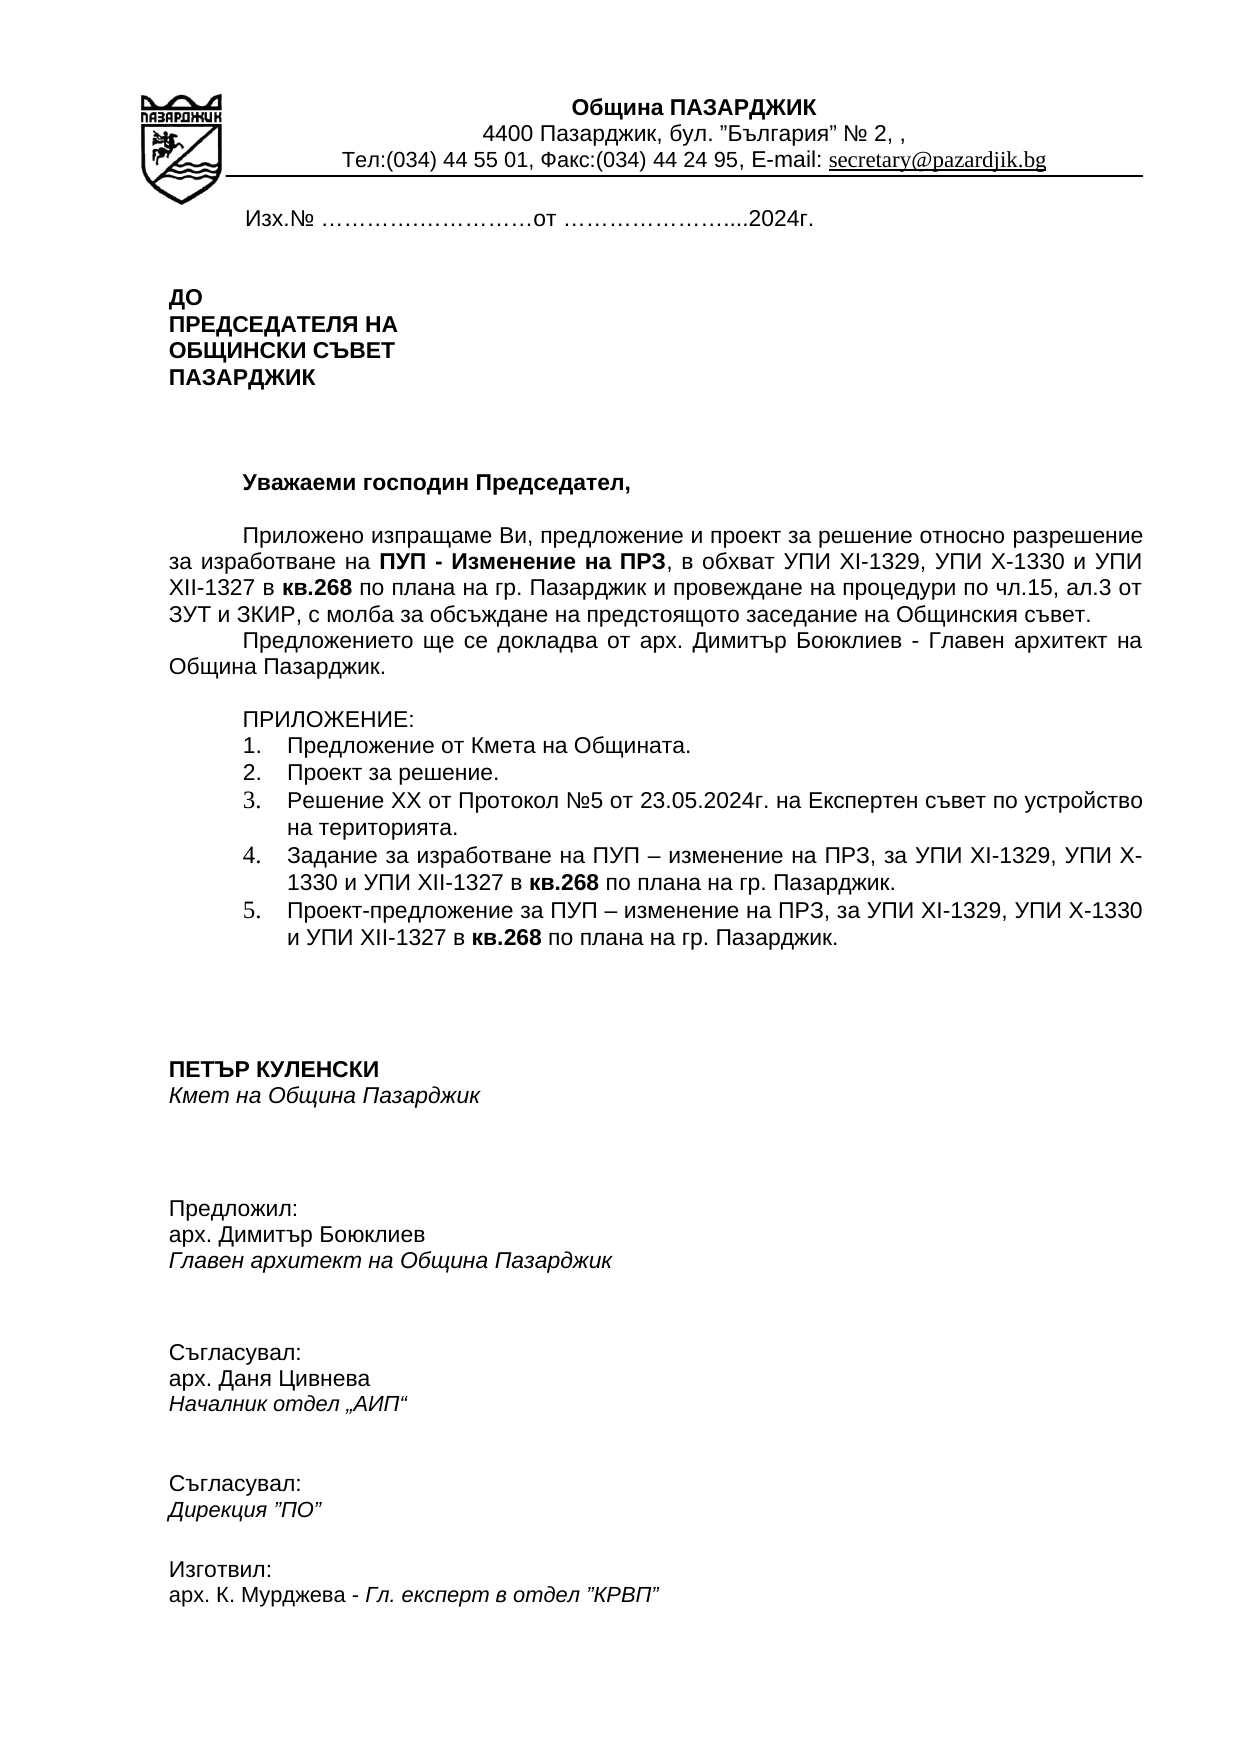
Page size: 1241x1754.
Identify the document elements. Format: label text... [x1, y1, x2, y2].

text Предложението ще се докладва от арх. Димитър Боюклиев - Главен архитект на Община Пазарджик. [169, 627, 1143, 680]
subtitle ОБЩИНСКИ СЪВЕТ [169, 337, 1143, 363]
text Кмет на Община Пазарджик [169, 1082, 1143, 1108]
text ПРИЛОЖЕНИЕ: [169, 706, 1143, 732]
text Изготвил: [169, 1556, 1143, 1582]
text Дирекция ”ПО” [169, 1497, 1143, 1522]
text Главен архитект на Община Пазарджик [169, 1247, 1143, 1274]
text Приложено изпращаме Ви, предложение и проект за решение относно разрешение за изработване на ПУП - Изменение на ПРЗ, в обхват УПИ ХI-1329, УПИ Х-1330 и УПИ XII-1327 в кв.268 по плана на гр. Пазарджик и провеждане на процедури по чл.15, ал.3 от ЗУТ и ЗКИР, с молба за обсъждане на предстоящото заседание на Общинския съвет. [169, 522, 1143, 627]
text Съгласувал: [169, 1470, 1143, 1497]
text арх. Даня Цивнева [169, 1365, 1143, 1391]
text арх. К. Мурджева - Гл. експерт в отдел ”КРВП” [169, 1582, 1143, 1607]
picture [135, 93, 226, 207]
list Проект-предложение за ПУП – изменение на ПРЗ, за УПИ ХI-1329, УПИ Х-1330 и УПИ XII-1327 в кв.268 по плана на гр. Пазарджик. [243, 895, 1143, 950]
text арх. Димитър Боюклиев [169, 1221, 1143, 1247]
text Петър Куленски [169, 1056, 1143, 1082]
text Община ПАЗАРДЖИК [226, 94, 1143, 120]
text Съгласувал: [169, 1338, 1143, 1365]
text 4400 Пазарджик, бул. ”България” № 2, , [226, 120, 1143, 146]
text Тел:(034) 44 55 01, Факс:(034) 44 24 95, E-mail: secretary@pazardjik.bg [226, 146, 1143, 175]
text Предложил: [169, 1195, 1143, 1221]
subtitle Изх.№ ………….……………от …………………....2024г. [169, 205, 1143, 232]
list Предложение от Кмета на Общината. [243, 732, 1143, 759]
subtitle ПАЗАРДЖИК [169, 363, 1143, 390]
list Задание за изработване на ПУП – изменение на ПРЗ, за УПИ ХI-1329, УПИ Х-1330 и УПИ XII-1327 в кв.268 по плана на гр. Пазарджик. [243, 840, 1143, 895]
list Решение XХ от Протокол №5 от 23.05.2024г. на Експертен съвет по устройство на територията. [243, 785, 1143, 840]
subtitle ДО [169, 284, 1143, 311]
list Проект за решение. [243, 759, 1143, 785]
subtitle ПРЕДСЕДАТЕЛЯ НА [169, 311, 1143, 337]
subtitle Уважаеми господин Председател, [169, 469, 1143, 495]
text Началник отдел „АИП“ [169, 1391, 1143, 1416]
